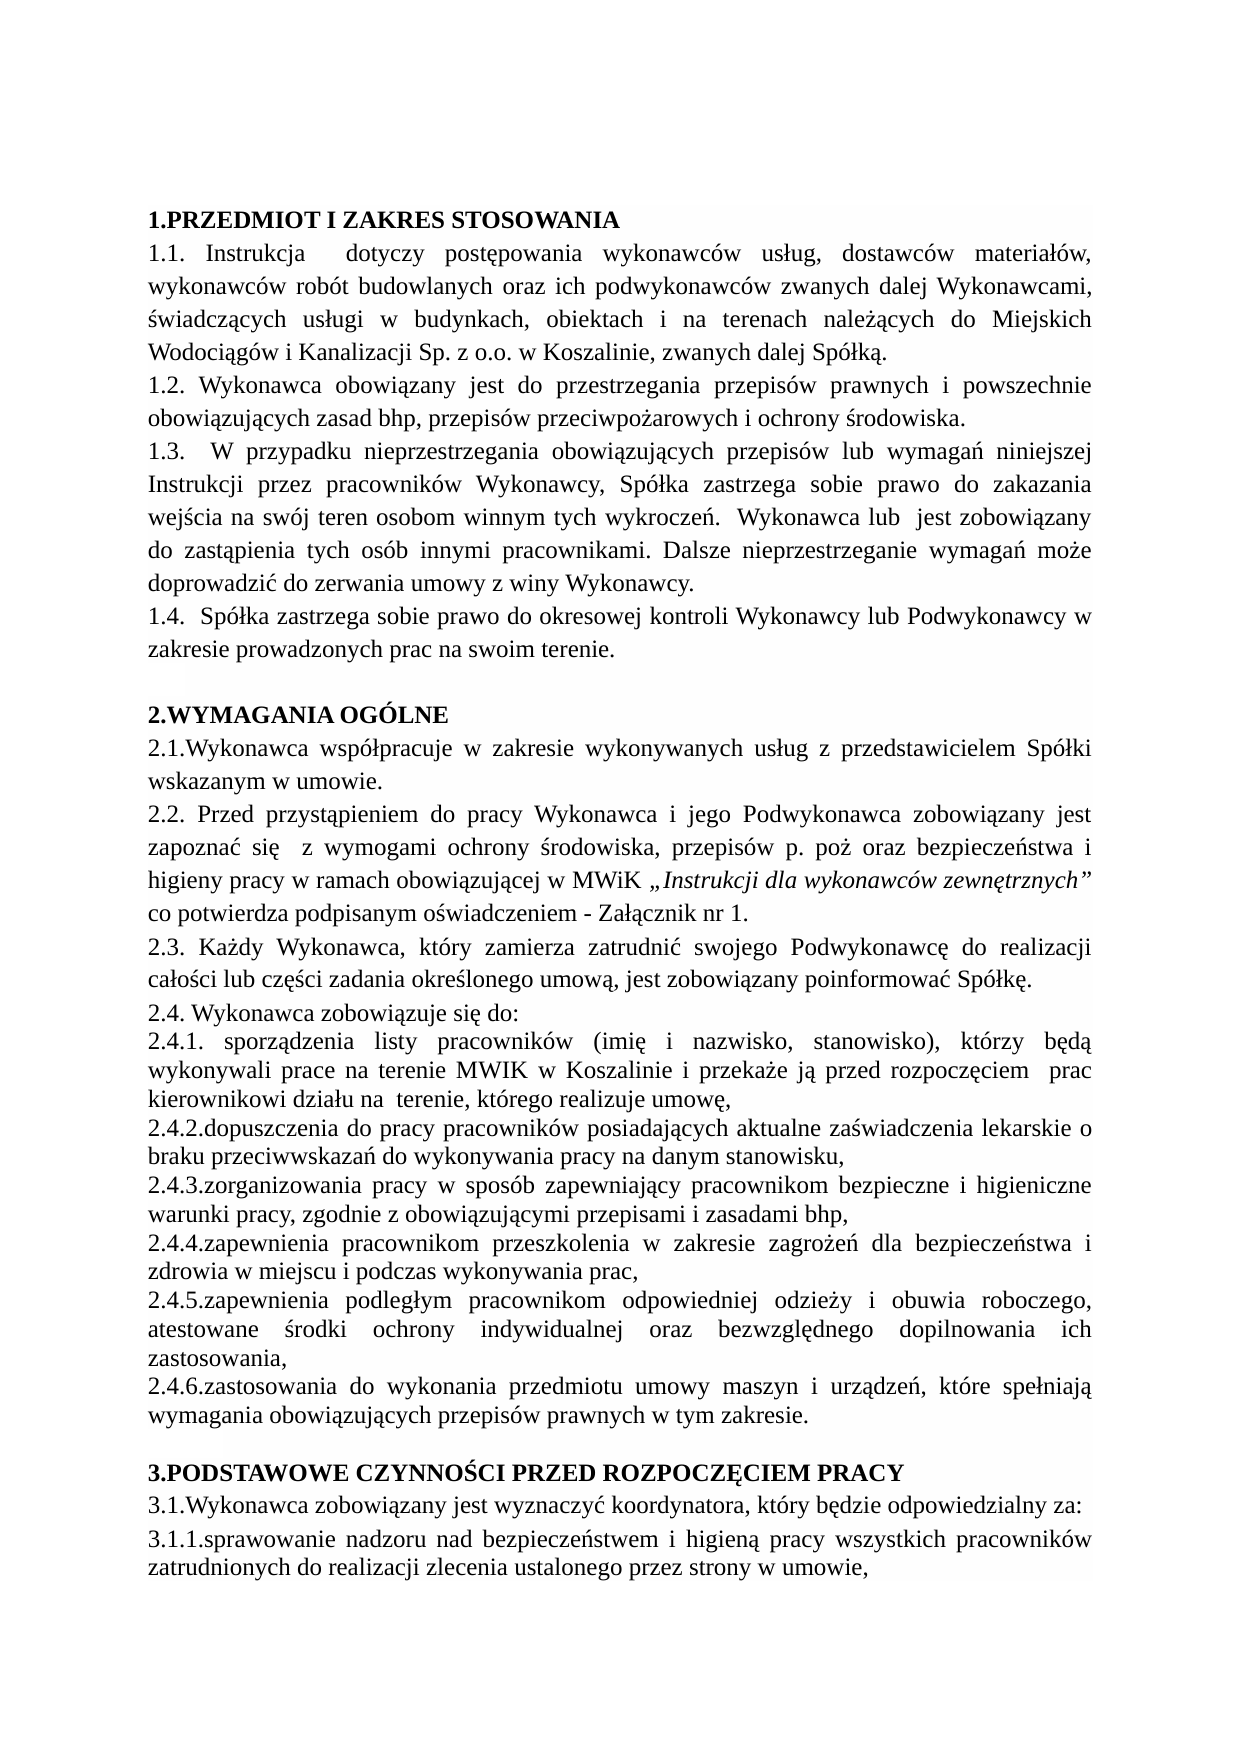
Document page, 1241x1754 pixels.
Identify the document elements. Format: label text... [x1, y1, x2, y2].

list Wykonawca obowiązany jest do przestrzegania przepisów prawnych i powszechnie obowiązujących zasad bhp, przepisów przeciwpożarowych i ochrony środowiska. [148, 370, 1093, 432]
list W przypadku nieprzestrzegania obowiązujących przepisów lub wymagań niniejszej Instrukcji przez pracowników Wykonawcy, Spółka zastrzega sobie prawo do zakazania wejścia na swój teren osobom winnym tych wykroczeń. Wykonawca lub jest zobowiązany do zastąpienia tych osób innymi pracownikami. Dalsze nieprzestrzeganie wymagań może doprowadzić do zerwania umowy z winy Wykonawcy. [148, 436, 1093, 597]
list sporządzenia listy pracowników (imię i nazwisko, stanowisko), którzy będą wykonywali prace na terenie MWIK w Koszalinie i przekaże ją przed rozpoczęciem prac kierownikowi działu na terenie, którego realizuje umowę, [148, 1026, 1093, 1113]
list dopuszczenia do pracy pracowników posiadających aktualne zaświadczenia lekarskie o braku przeciwwskazań do wykonywania pracy na danym stanowisku, [148, 1113, 1093, 1170]
list zorganizowania pracy w sposób zapewniający pracownikom bezpieczne i higieniczne warunki pracy, zgodnie z obowiązującymi przepisami i zasadami bhp, [148, 1170, 1093, 1228]
list Przed przystąpieniem do pracy Wykonawca i jego Podwykonawca zobowiązany jest zapoznać się z wymogami ochrony środowiska, przepisów p. poż oraz bezpieczeństwa i higieny pracy w ramach obowiązującej w MWiK „Instrukcji dla wykonawców zewnętrznych” co potwierdza podpisanym oświadczeniem - Załącznik nr 1. [148, 799, 1093, 927]
list Instrukcja dotyczy postępowania wykonawców usług, dostawców materiałów, wykonawców robót budowlanych oraz ich podwykonawców zwanych dalej Wykonawcami, świadczących usługi w budynkach, obiektach i na terenach należących do Miejskich Wodociągów i Kanalizacji Sp. z o.o. w Koszalinie, zwanych dalej Spółką. [148, 238, 1093, 366]
list Spółka zastrzega sobie prawo do okresowej kontroli Wykonawcy lub Podwykonawcy w zakresie prowadzonych prac na swoim terenie. [148, 601, 1093, 663]
list Wykonawca zobowiązuje się do: [148, 998, 1093, 1026]
list PODSTAWOWE CZYNNOŚCI PRZED ROZPOCZĘCIEM PRACY [148, 1458, 1093, 1486]
list PRZEDMIOT I ZAKRES STOSOWANIA [148, 205, 1093, 234]
list Wykonawca zobowiązany jest wyznaczyć koordynatora, który będzie odpowiedzialny za: [148, 1491, 1093, 1519]
list Wykonawca współpracuje w zakresie wykonywanych usług z przedstawicielem Spółki wskazanym w umowie. [148, 733, 1093, 795]
list WYMAGANIA OGÓLNE [148, 700, 1093, 729]
list Każdy Wykonawca, który zamierza zatrudnić swojego Podwykonawcę do realizacji całości lub części zadania określonego umową, jest zobowiązany poinformować Spółkę. [148, 932, 1093, 993]
list zastosowania do wykonania przedmiotu umowy maszyn i urządzeń, które spełniają wymagania obowiązujących przepisów prawnych w tym zakresie. [148, 1371, 1093, 1429]
list zapewnienia pracownikom przeszkolenia w zakresie zagrożeń dla bezpieczeństwa i zdrowia w miejscu i podczas wykonywania prac, [148, 1228, 1093, 1285]
list zapewnienia podległym pracownikom odpowiedniej odzieży i obuwia roboczego, atestowane środki ochrony indywidualnej oraz bezwzględnego dopilnowania ich zastosowania, [148, 1285, 1093, 1371]
list sprawowanie nadzoru nad bezpieczeństwem i higieną pracy wszystkich pracowników zatrudnionych do realizacji zlecenia ustalonego przez strony w umowie, [148, 1524, 1093, 1581]
